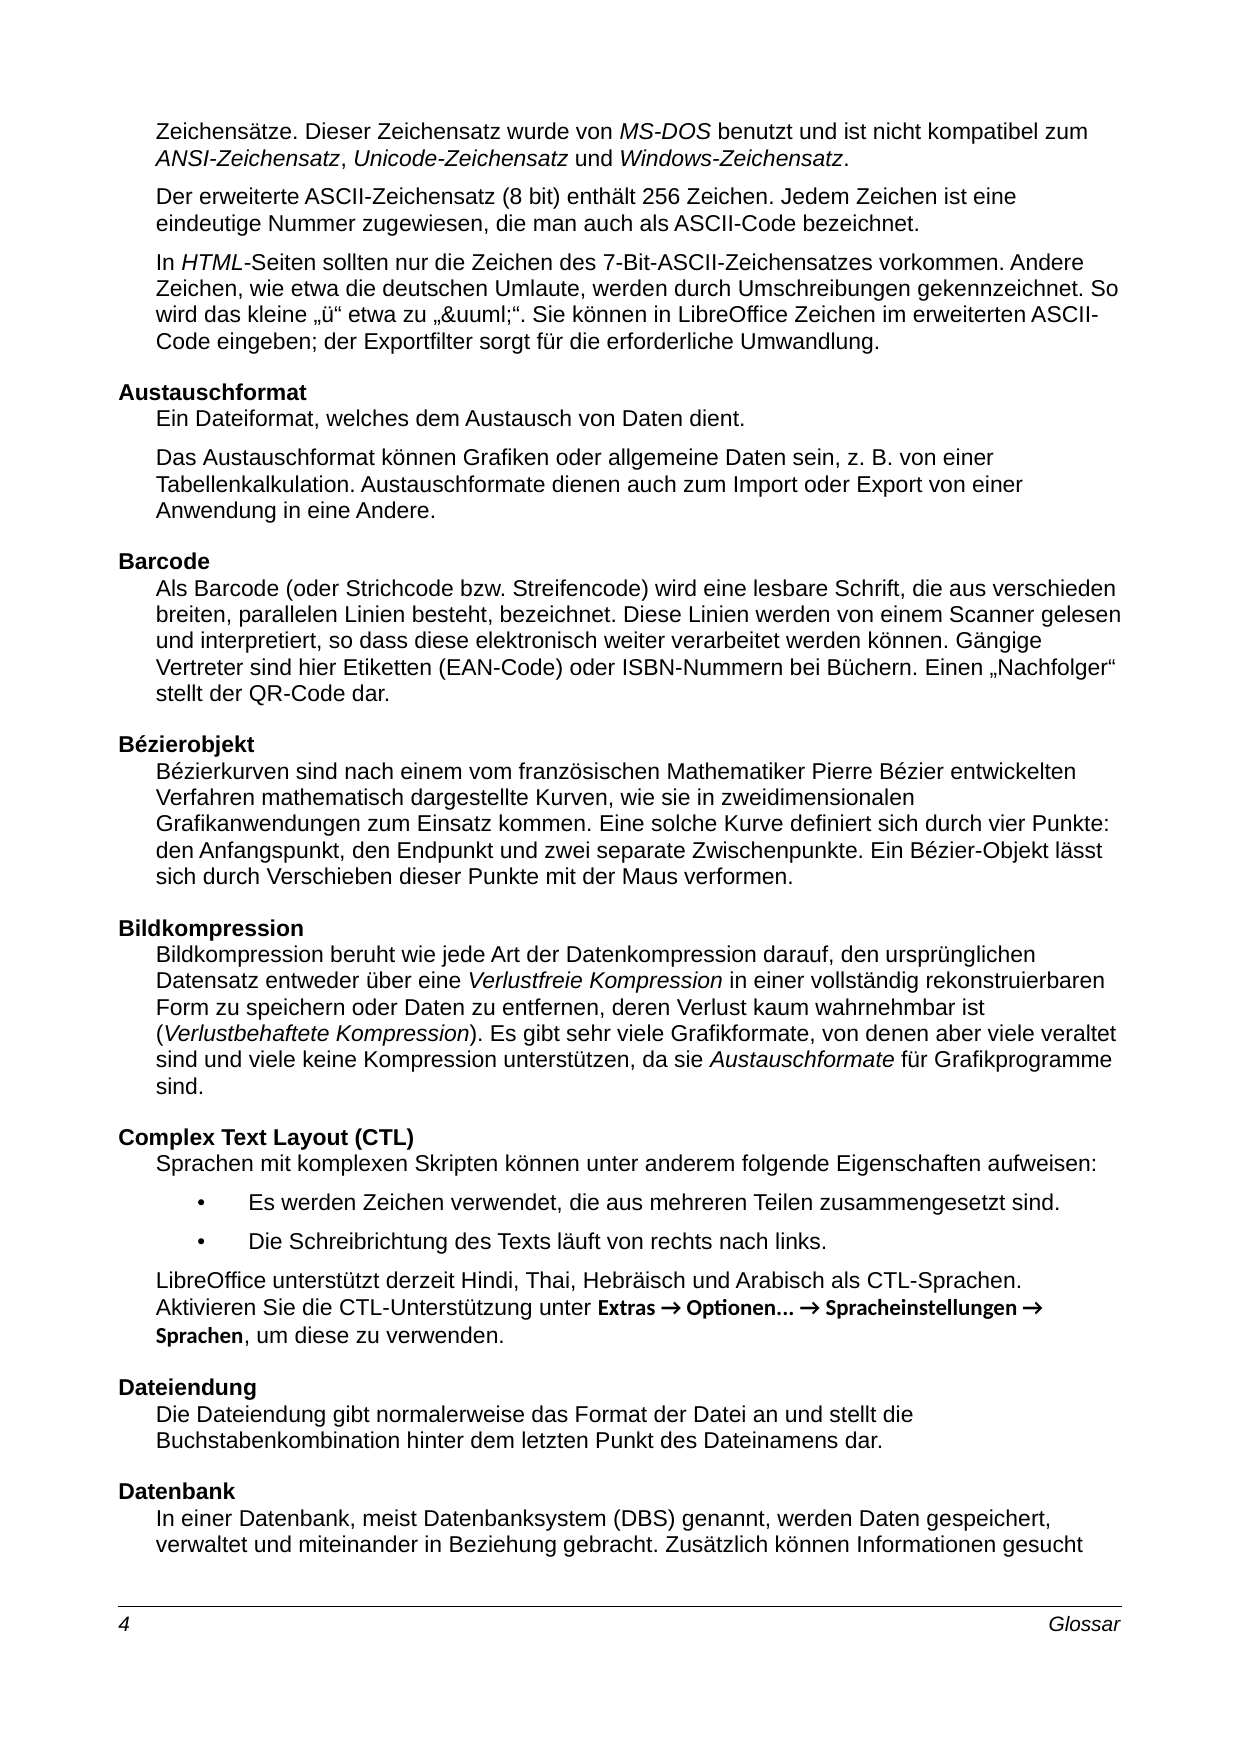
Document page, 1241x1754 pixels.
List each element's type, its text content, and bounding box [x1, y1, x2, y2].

list Barcode [118, 548, 1122, 574]
text Das Austauschformat können Grafiken oder allgemeine Daten sein, z. B. von einer Tabellenkalkulation. Austauschformate dienen auch zum Import oder Export von einer Anwendung in eine Andere. [156, 444, 1122, 523]
list Dateiendung [118, 1374, 1122, 1401]
text Bildkompression beruht wie jede Art der Datenkompression darauf, den ursprünglichen Datensatz entweder über eine Verlustfreie Kompression in einer vollständig rekonstruierbaren Form zu speichern oder Daten zu entfernen, deren Verlust kaum wahrnehmbar ist (Verlustbehaftete Kompression). Es gibt sehr viele Grafikformate, von denen aber viele veraltet sind und viele keine Kompression unterstützen, da sie Austauschformate für Grafikprogramme sind. [156, 941, 1122, 1099]
list Es werden Zeichen verwendet, die aus mehreren Teilen zusammengesetzt sind. [195, 1189, 1122, 1216]
text Der erweiterte ASCII-Zeichensatz (8 bit) enthält 256 Zeichen. Jedem Zeichen ist eine eindeutige Nummer zugewiesen, die man auch als ASCII-Code bezeichnet. [156, 183, 1122, 236]
text Sprachen mit komplexen Skripten können unter anderem folgende Eigenschaften aufweisen: [156, 1150, 1122, 1177]
text Zeichensätze. Dieser Zeichensatz wurde von MS-DOS benutzt und ist nicht kompatibel zum ANSI-Zeichensatz, Unicode-Zeichensatz und Windows-Zeichensatz. [156, 118, 1122, 171]
text LibreOffice unterstützt derzeit Hindi, Thai, Hebräisch und Arabisch als CTL-Sprachen. Aktivieren Sie die CTL-Unterstützung unter Extras → Optionen... → Spracheinstellungen → Sprachen, um diese zu verwenden. [156, 1267, 1122, 1349]
text Bézierkurven sind nach einem vom französischen Mathematiker Pierre Bézier entwickelten Verfahren mathematisch dargestellte Kurven, wie sie in zweidimensionalen Grafikanwendungen zum Einsatz kommen. Eine solche Kurve definiert sich durch vier Punkte: den Anfangspunkt, den Endpunkt und zwei separate Zwischenpunkte. Ein Bézier-Objekt lässt sich durch Verschieben dieser Punkte mit der Maus verformen. [156, 758, 1122, 889]
text Die Dateiendung gibt normalerweise das Format der Datei an und stellt die Buchstabenkombination hinter dem letzten Punkt des Dateinamens dar. [156, 1401, 1122, 1453]
text In HTML-Seiten sollten nur die Zeichen des 7-Bit-ASCII-Zeichensatzes vorkommen. Andere Zeichen, wie etwa die deutschen Umlaute, werden durch Umschreibungen gekennzeichnet. So wird das kleine „ü“ etwa zu „&uuml;“. Sie können in LibreOffice Zeichen im erweiterten ASCII-Code eingeben; der Exportfilter sorgt für die erforderliche Umwandlung. [156, 248, 1122, 354]
list Austauschformat [118, 379, 1122, 405]
list Datenbank [118, 1478, 1122, 1505]
list Bildkompression [118, 914, 1122, 941]
list Complex Text Layout (CTL) [118, 1124, 1122, 1150]
list Bézierobjekt [118, 731, 1122, 758]
text Ein Dateiformat, welches dem Austausch von Daten dient. [156, 405, 1122, 432]
text In einer Datenbank, meist Datenbanksystem (DBS) genannt, werden Daten gespeichert, verwaltet und miteinander in Beziehung gebracht. Zusätzlich können Informationen gesucht [156, 1505, 1122, 1557]
list Die Schreibrichtung des Texts läuft von rechts nach links. [195, 1228, 1122, 1254]
text Als Barcode (oder Strichcode bzw. Streifencode) wird eine lesbare Schrift, die aus verschieden breiten, parallelen Linien besteht, bezeichnet. Diese Linien werden von einem Scanner gelesen und interpretiert, so dass diese elektronisch weiter verarbeitet werden können. Gängige Vertreter sind hier Etiketten (EAN-Code) oder ISBN-Nummern bei Büchern. Einen „Nachfolger“ stellt der QR-Code dar. [156, 574, 1122, 706]
